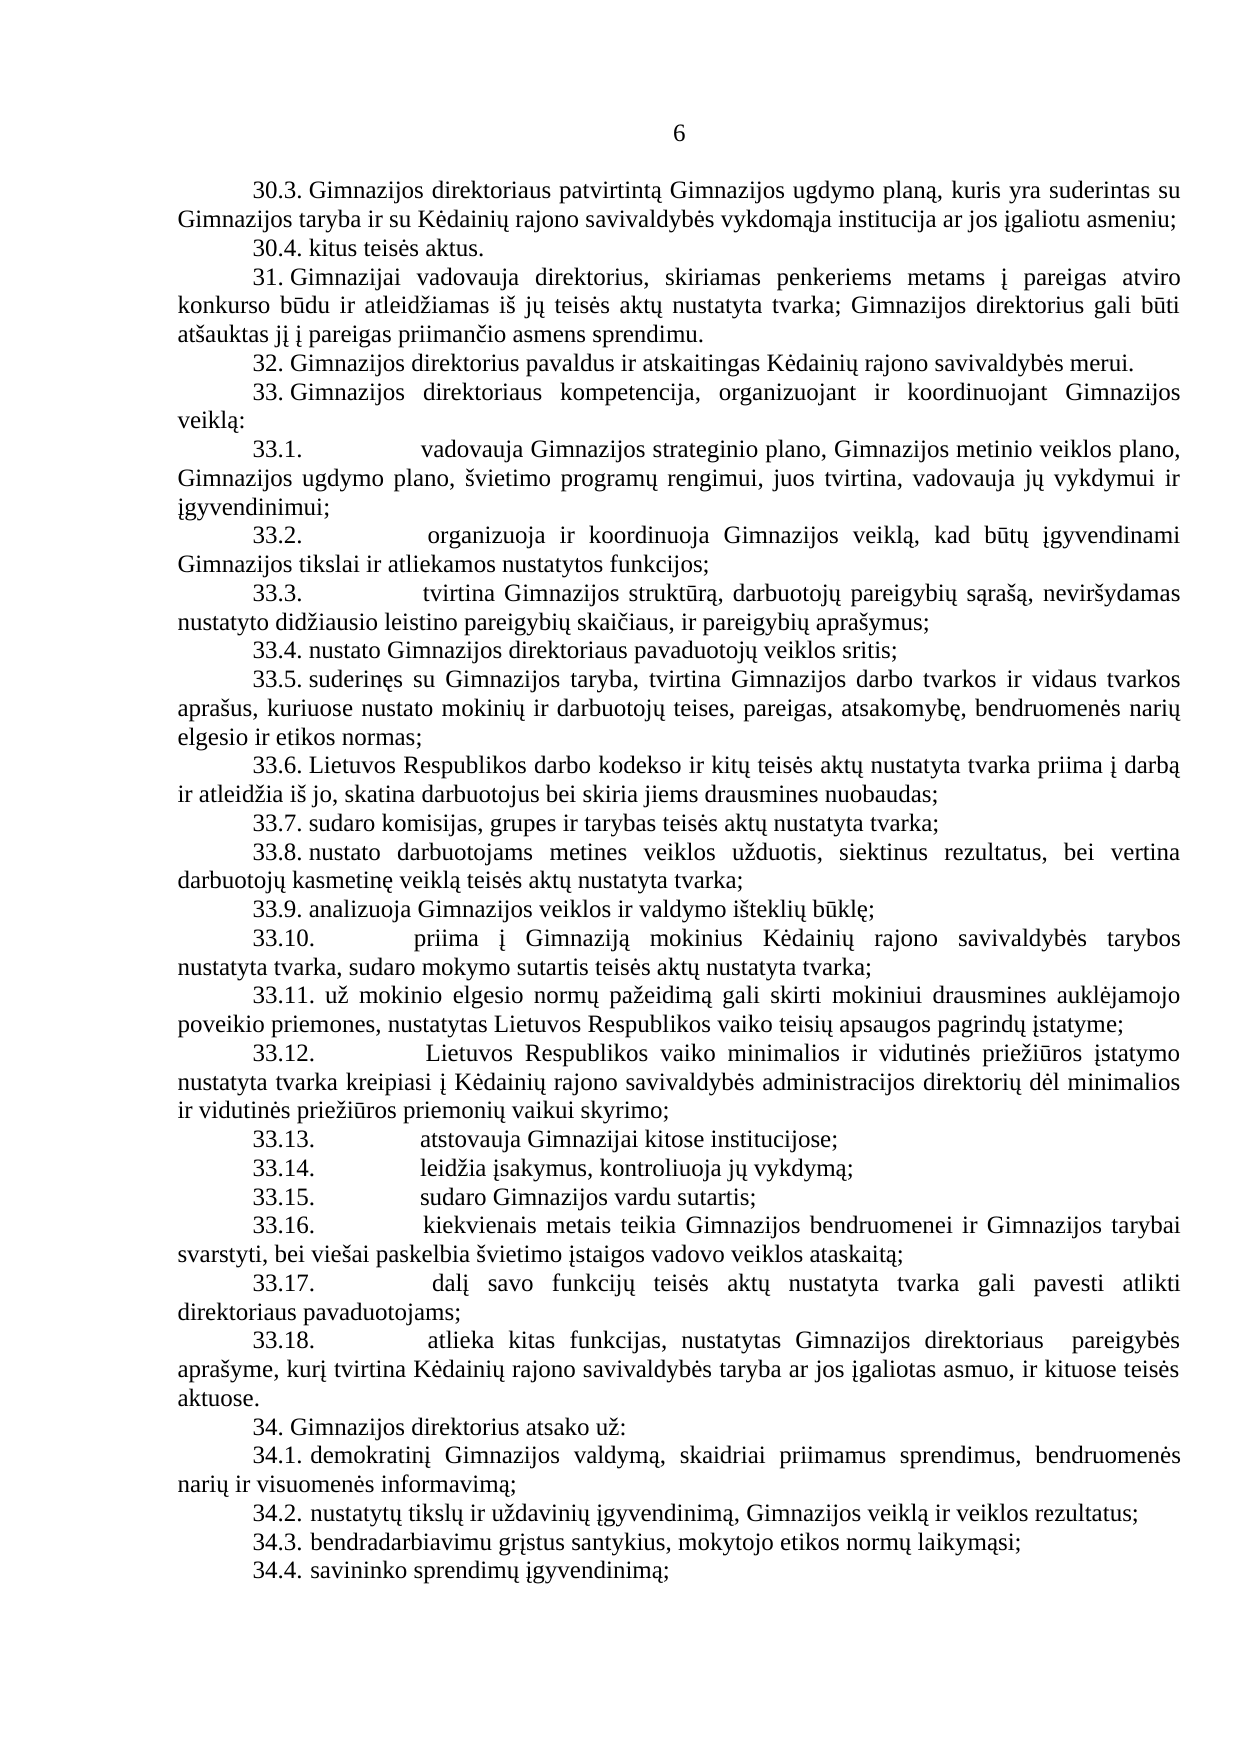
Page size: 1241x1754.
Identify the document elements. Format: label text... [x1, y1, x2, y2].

text 33.18. atlieka kitas funkcijas, nustatytas Gimnazijos direktoriaus pareigybės aprašyme, kurį tvirtina Kėdainių rajono savivaldybės taryba ar jos įgaliotas asmuo, ir kituose teisės aktuose. [177, 1326, 1181, 1412]
text 33.1. vadovauja Gimnazijos strateginio plano, Gimnazijos metinio veiklos plano, Gimnazijos ugdymo plano, švietimo programų rengimui, juos tvirtina, vadovauja jų vykdymui ir įgyvendinimui; [177, 434, 1181, 521]
text 34.4. savininko sprendimų įgyvendinimą; [177, 1556, 1181, 1584]
text 33.17. dalį savo funkcijų teisės aktų nustatyta tvarka gali pavesti atlikti direktoriaus pavaduotojams; [177, 1268, 1181, 1326]
text 33.5. suderinęs su Gimnazijos taryba, tvirtina Gimnazijos darbo tvarkos ir vidaus tvarkos aprašus, kuriuose nustato mokinių ir darbuotojų teises, pareigas, atsakomybę, bendruomenės narių elgesio ir etikos normas; [177, 664, 1181, 751]
text 33.10. priima į Gimnaziją mokinius Kėdainių rajono savivaldybės tarybos nustatyta tvarka, sudaro mokymo sutartis teisės aktų nustatyta tvarka; [177, 923, 1181, 981]
text 33.12. Lietuvos Respublikos vaiko minimalios ir vidutinės priežiūros įstatymo nustatyta tvarka kreipiasi į Kėdainių rajono savivaldybės administracijos direktorių dėl minimalios ir vidutinės priežiūros priemonių vaikui skyrimo; [177, 1038, 1181, 1124]
text 33.6. Lietuvos Respublikos darbo kodekso ir kitų teisės aktų nustatyta tvarka priima į darbą ir atleidžia iš jo, skatina darbuotojus bei skiria jiems drausmines nuobaudas; [177, 751, 1181, 808]
text 33.3. tvirtina Gimnazijos struktūrą, darbuotojų pareigybių sąrašą, neviršydamas nustatyto didžiausio leistino pareigybių skaičiaus, ir pareigybių aprašymus; [177, 578, 1181, 636]
text 33.8. nustato darbuotojams metines veiklos užduotis, siektinus rezultatus, bei vertina darbuotojų kasmetinę veiklą teisės aktų nustatyta tvarka; [177, 837, 1181, 894]
text 33.15. sudaro Gimnazijos vardu sutartis; [177, 1182, 1181, 1211]
text 30.3. Gimnazijos direktoriaus patvirtintą Gimnazijos ugdymo planą, kuris yra suderintas su Gimnazijos taryba ir su Kėdainių rajono savivaldybės vykdomąja institucija ar jos įgaliotu asmeniu; [177, 176, 1181, 233]
text 33. Gimnazijos direktoriaus kompetencija, organizuojant ir koordinuojant Gimnazijos veiklą: [177, 377, 1181, 434]
text 33.2. organizuoja ir koordinuoja Gimnazijos veiklą, kad būtų įgyvendinami Gimnazijos tikslai ir atliekamos nustatytos funkcijos; [177, 521, 1181, 578]
text 33.14. leidžia įsakymus, kontroliuoja jų vykdymą; [177, 1153, 1181, 1182]
text 33.16. kiekvienais metais teikia Gimnazijos bendruomenei ir Gimnazijos tarybai svarstyti, bei viešai paskelbia švietimo įstaigos vadovo veiklos ataskaitą; [177, 1211, 1181, 1268]
text 34.2. nustatytų tikslų ir uždavinių įgyvendinimą, Gimnazijos veiklą ir veiklos rezultatus; [177, 1498, 1181, 1527]
text 32. Gimnazijos direktorius pavaldus ir atskaitingas Kėdainių rajono savivaldybės merui. [177, 348, 1181, 377]
text 33.13. atstovauja Gimnazijai kitose institucijose; [177, 1124, 1181, 1153]
text 33.9. analizuoja Gimnazijos veiklos ir valdymo išteklių būklę; [177, 894, 1181, 923]
text 33.11. už mokinio elgesio normų pažeidimą gali skirti mokiniui drausmines auklėjamojo poveikio priemones, nustatytas Lietuvos Respublikos vaiko teisių apsaugos pagrindų įstatyme; [177, 981, 1181, 1038]
text 33.7. sudaro komisijas, grupes ir tarybas teisės aktų nustatyta tvarka; [177, 808, 1181, 837]
text 34.3. bendradarbiavimu grįstus santykius, mokytojo etikos normų laikymąsi; [177, 1527, 1181, 1556]
text 33.4. nustato Gimnazijos direktoriaus pavaduotojų veiklos sritis; [177, 636, 1181, 664]
text 34. Gimnazijos direktorius atsako už: [177, 1412, 1181, 1441]
text 31. Gimnazijai vadovauja direktorius, skiriamas penkeriems metams į pareigas atviro konkurso būdu ir atleidžiamas iš jų teisės aktų nustatyta tvarka; Gimnazijos direktorius gali būti atšauktas jį į pareigas priimančio asmens sprendimu. [177, 262, 1181, 348]
text 30.4. kitus teisės aktus. [177, 233, 1181, 262]
text 34.1. demokratinį Gimnazijos valdymą, skaidriai priimamus sprendimus, bendruomenės narių ir visuomenės informavimą; [177, 1441, 1181, 1498]
